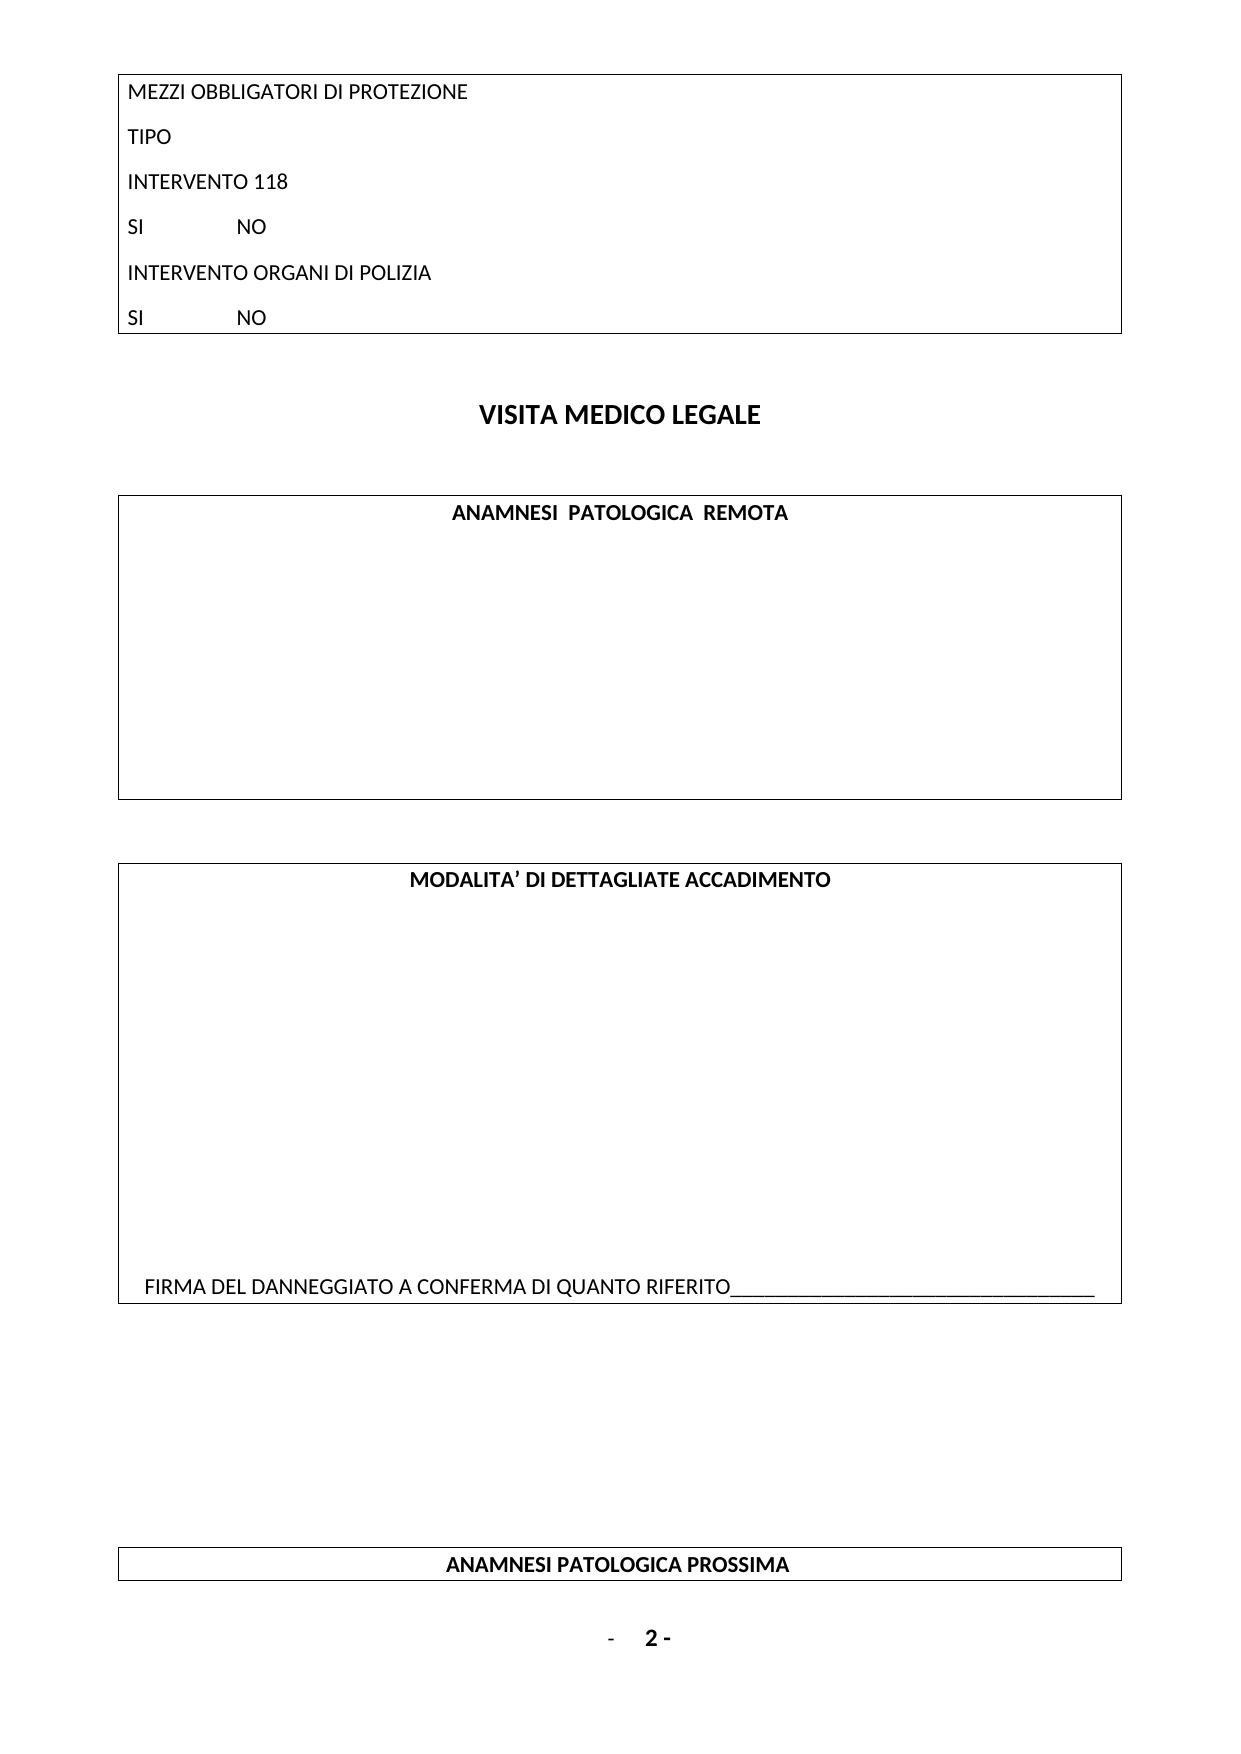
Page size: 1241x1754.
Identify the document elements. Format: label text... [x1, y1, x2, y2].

text ANAMNESI PATOLOGICA REMOTA [119, 496, 1121, 526]
text INTERVENTO ORGANI DI POLIZIA [119, 254, 1121, 286]
text MEZZI OBBLIGATORI DI PROTEZIONE [119, 75, 1121, 105]
text FIRMA DEL DANNEGGIATO A CONFERMA DI QUANTO RIFERITO________________________________ [119, 1269, 1121, 1303]
text TIPO [119, 119, 1121, 150]
text ANAMNESI PATOLOGICA PROSSIMA [119, 1548, 1121, 1580]
text INTERVENTO 118 [119, 164, 1121, 195]
text SI NO [119, 209, 1121, 241]
text VISITA MEDICO LEGALE [118, 396, 1122, 432]
text SI NO [119, 300, 1121, 333]
text MODALITA’ DI DETTAGLIATE ACCADIMENTO [119, 864, 1121, 894]
